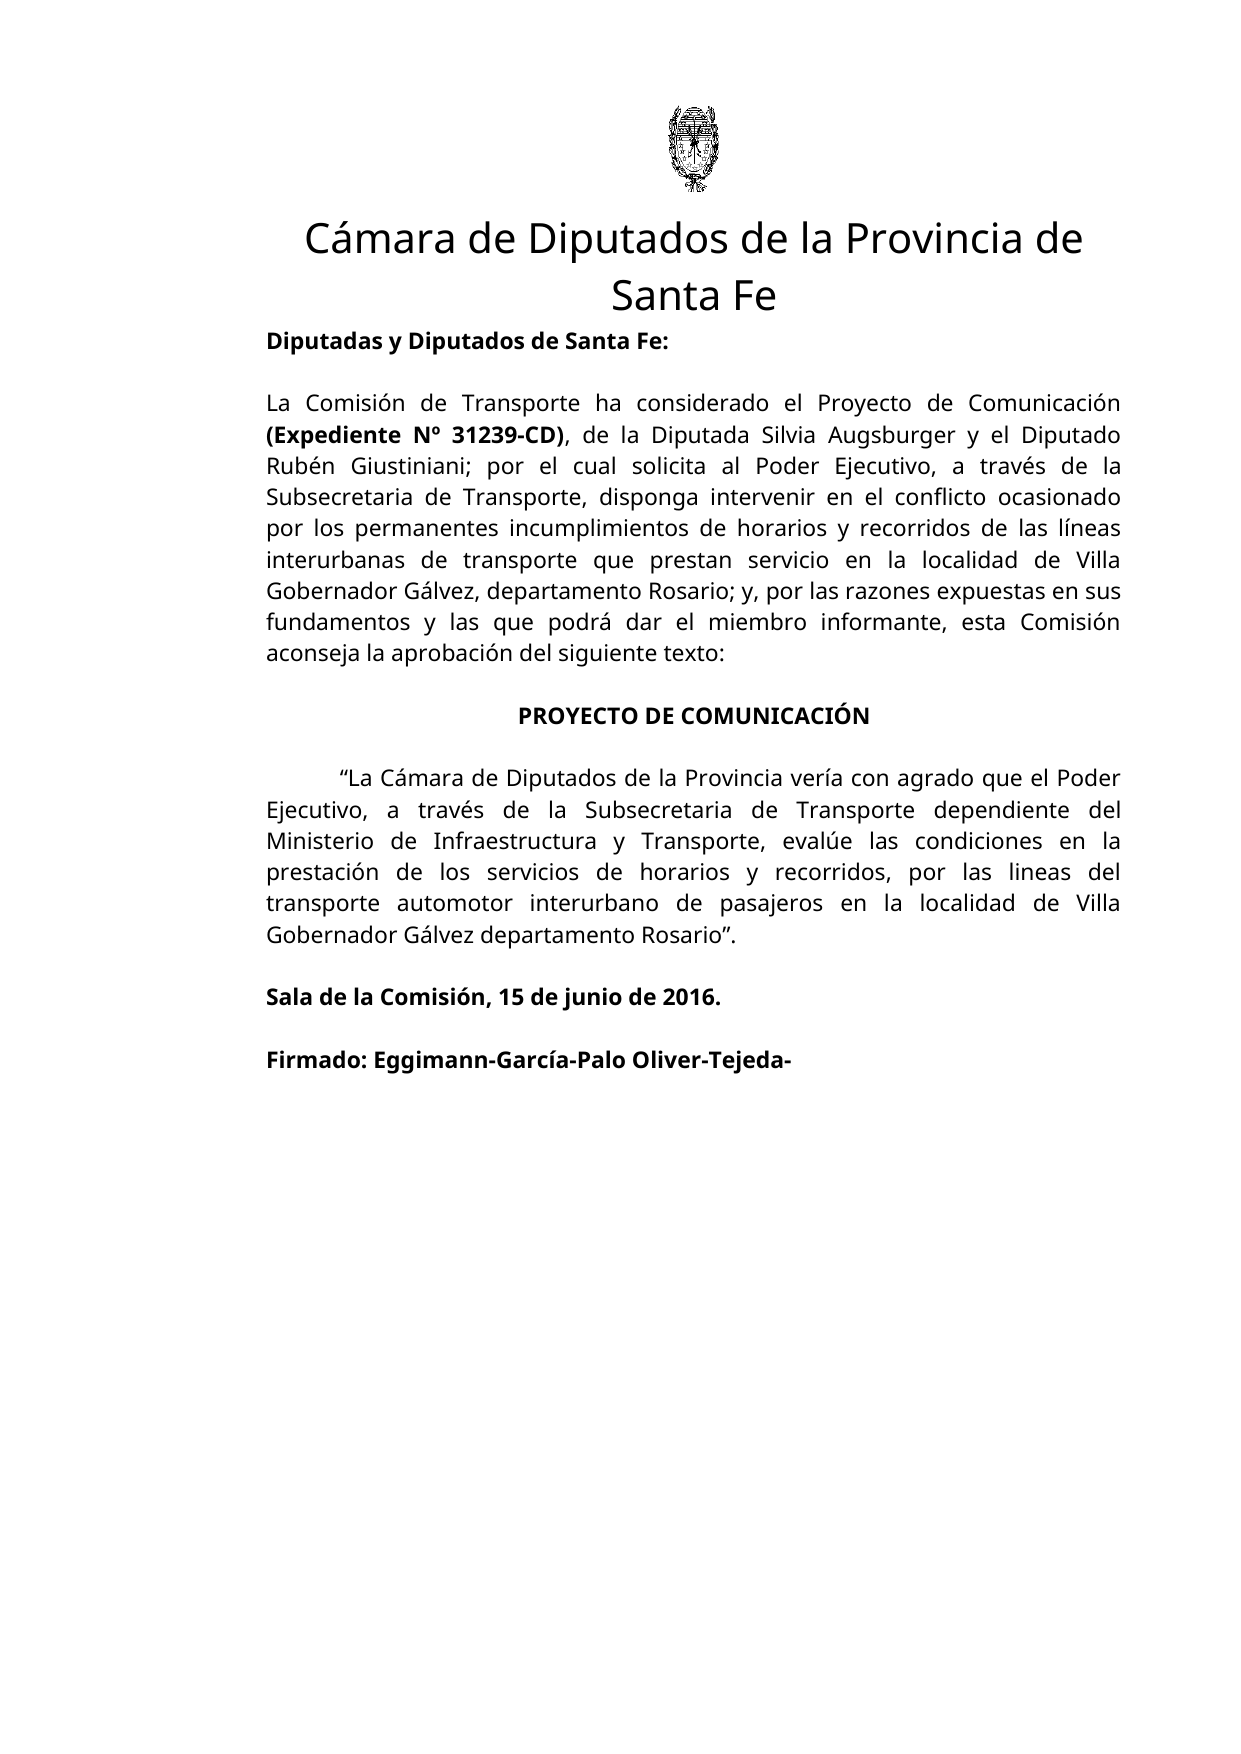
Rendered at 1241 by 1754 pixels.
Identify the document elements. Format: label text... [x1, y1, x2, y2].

text PROYECTO DE COMUNICACIÓN [266, 700, 1122, 731]
text Diputadas y Diputados de Santa Fe: [266, 325, 1122, 356]
text Sala de la Comisión, 15 de junio de 2016. [266, 981, 1122, 1012]
text La Comisión de Transporte ha considerado el Proyecto de Comunicación (Expediente Nº 31239-CD), de la Diputada Silvia Augsburger y el Diputado Rubén Giustiniani; por el cual solicita al Poder Ejecutivo, a través de la Subsecretaria de Transporte, disponga intervenir en el conflicto ocasionado por los permanentes incumplimientos de horarios y recorridos de las líneas interurbanas de transporte que prestan servicio en la localidad de Villa Gobernador Gálvez, departamento Rosario; y, por las razones expuestas en sus fundamentos y las que podrá dar el miembro informante, esta Comisión aconseja la aprobación del siguiente texto: [266, 387, 1122, 669]
text Firmado: Eggimann-García-Palo Oliver-Tejeda- [266, 1044, 1122, 1075]
picture [660, 96, 728, 202]
text “La Cámara de Diputados de la Provincia vería con agrado que el Poder Ejecutivo, a través de la Subsecretaria de Transporte dependiente del Ministerio de Infraestructura y Transporte, evalúe las condiciones en la prestación de los servicios de horarios y recorridos, por las lineas del transporte automotor interurbano de pasajeros en la localidad de Villa Gobernador Gálvez departamento Rosario”. [266, 762, 1122, 950]
